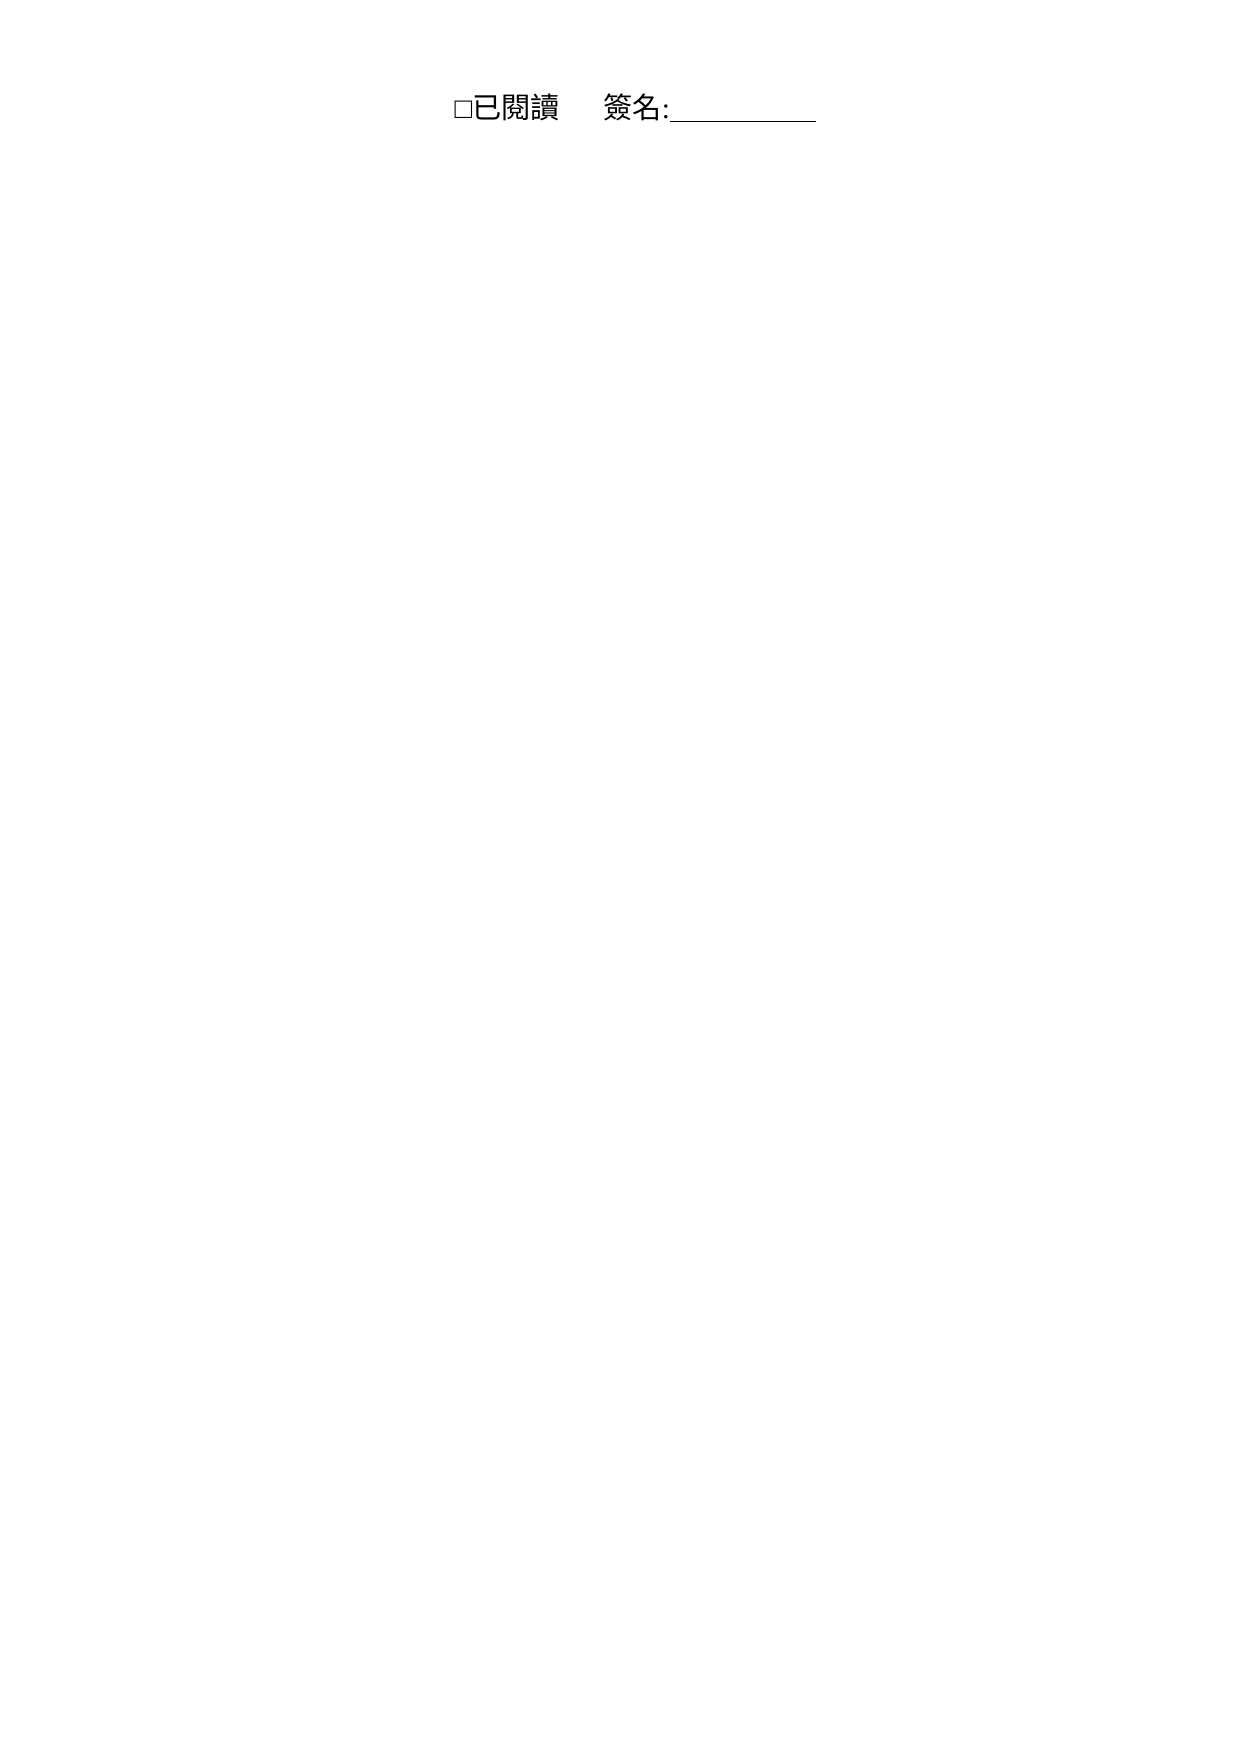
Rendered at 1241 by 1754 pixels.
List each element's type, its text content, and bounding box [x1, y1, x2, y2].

text □已閱讀 簽名: [118, 64, 1152, 127]
